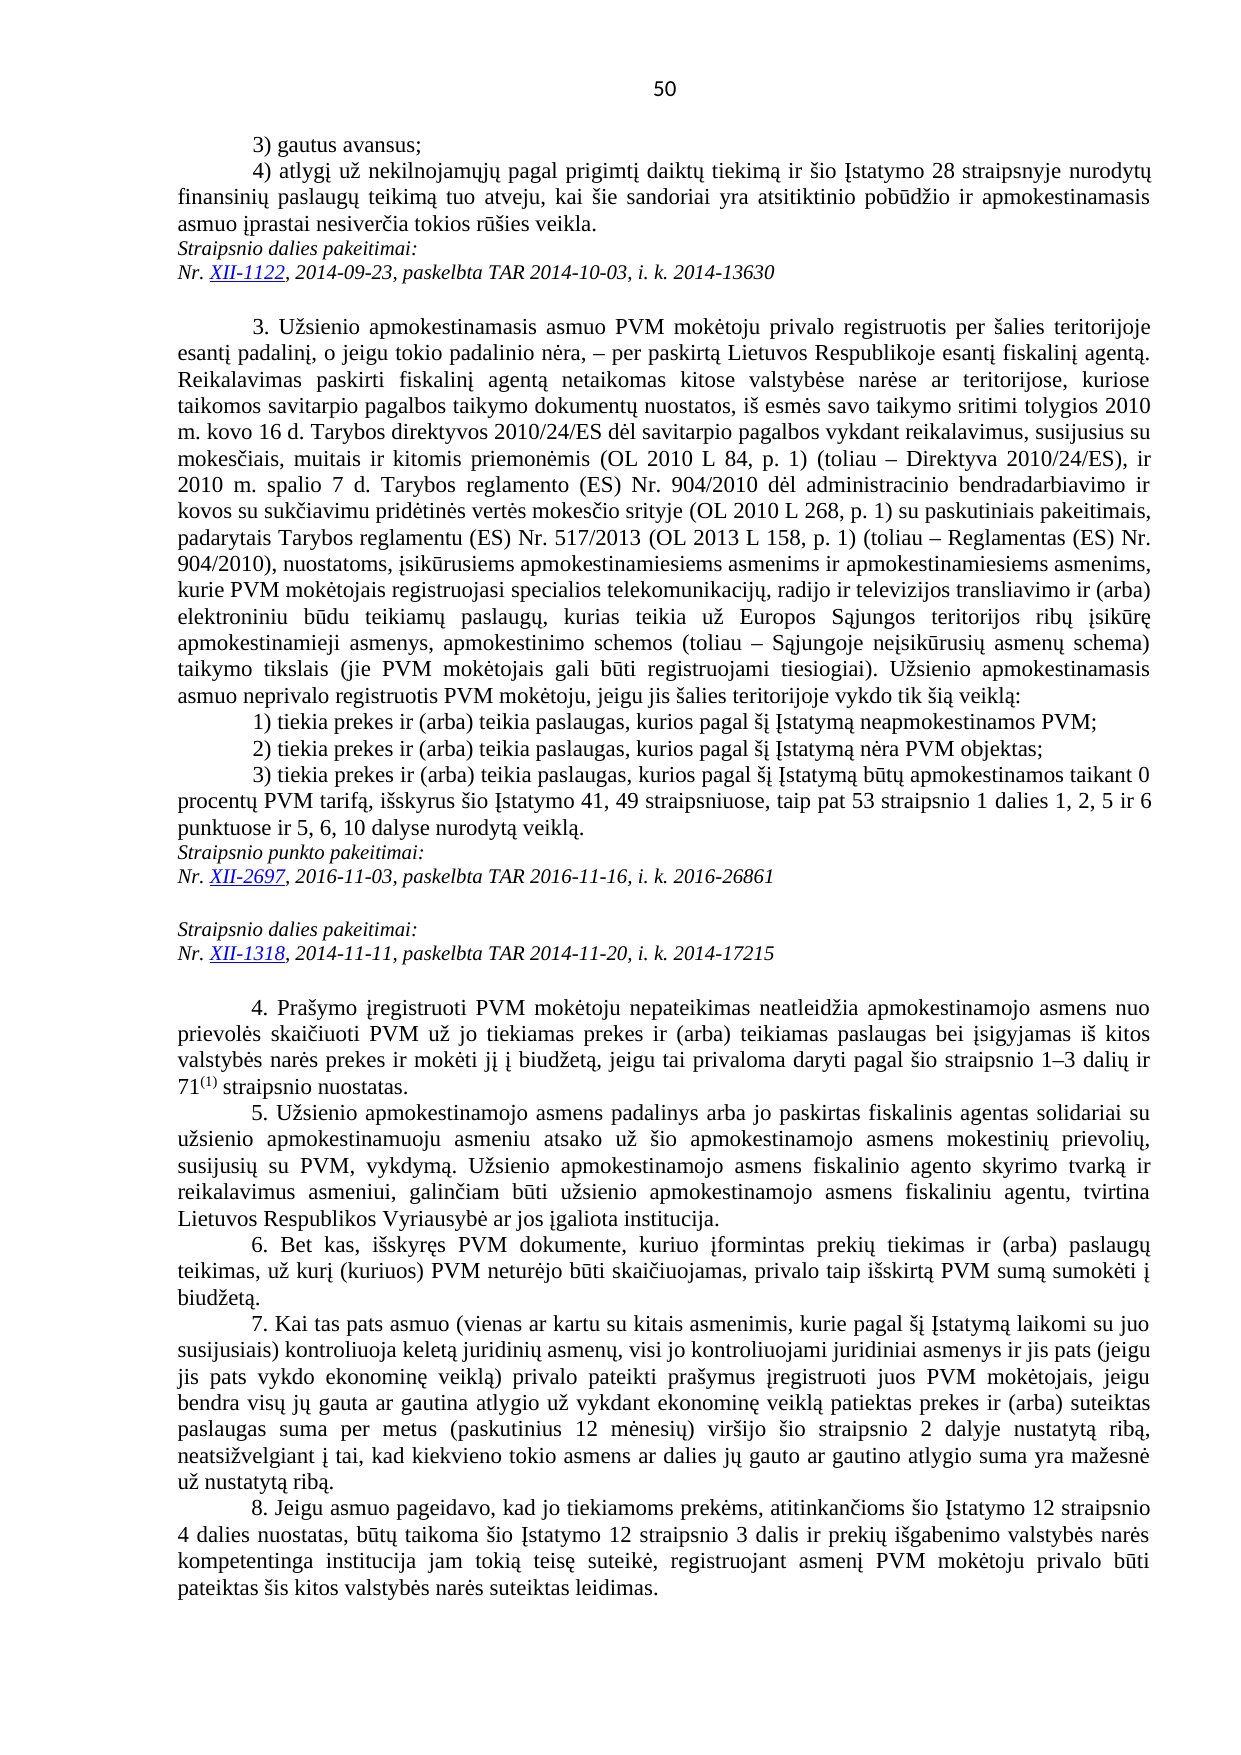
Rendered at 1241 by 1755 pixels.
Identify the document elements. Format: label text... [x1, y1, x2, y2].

text 6. Bet kas, išskyręs PVM dokumente, kuriuo įformintas prekių tiekimas ir (arba) paslaugų teikimas, už kurį (kuriuos) PVM neturėjo būti skaičiuojamas, privalo taip išskirtą PVM sumą sumokėti į biudžetą. [177, 1231, 1152, 1310]
text 3) tiekia prekes ir (arba) teikia paslaugas, kurios pagal šį Įstatymą būtų apmokestinamos taikant 0 procentų PVM tarifą, išskyrus šio Įstatymo 41, 49 straipsniuose, taip pat 53 straipsnio 1 dalies 1, 2, 5 ir 6 punktuose ir 5, 6, 10 dalyse nurodytą veiklą. [177, 761, 1152, 840]
text 3) gautus avansus; [177, 131, 1152, 157]
text 3. Užsienio apmokestinamasis asmuo PVM mokėtoju privalo registruotis per šalies teritorijoje esantį padalinį, o jeigu tokio padalinio nėra, – per paskirtą Lietuvos Respublikoje esantį fiskalinį agentą. Reikalavimas paskirti fiskalinį agentą netaikomas kitose valstybėse narėse ar teritorijose, kuriose taikomos savitarpio pagalbos taikymo dokumentų nuostatos, iš esmės savo taikymo sritimi tolygios 2010 m. kovo 16 d. Tarybos direktyvos 2010/24/ES dėl savitarpio pagalbos vykdant reikalavimus, susijusius su mokesčiais, muitais ir kitomis priemonėmis (OL 2010 L 84, p. 1) (toliau – Direktyva 2010/24/ES), ir 2010 m. spalio 7 d. Tarybos reglamento (ES) Nr. 904/2010 dėl administracinio bendradarbiavimo ir kovos su sukčiavimu pridėtinės vertės mokesčio srityje (OL 2010 L 268, p. 1) su paskutiniais pakeitimais, padarytais Tarybos reglamentu (ES) Nr. 517/2013 (OL 2013 L 158, p. 1) (toliau – Reglamentas (ES) Nr. 904/2010), nuostatoms, įsikūrusiems apmokestinamiesiems asmenims ir apmokestinamiesiems asmenims, kurie PVM mokėtojais registruojasi specialios telekomunikacijų, radijo ir televizijos transliavimo ir (arba) elektroniniu būdu teikiamų paslaugų, kurias teikia už Europos Sąjungos teritorijos ribų įsikūrę apmokestinamieji asmenys, apmokestinimo schemos (toliau – Sąjungoje neįsikūrusių asmenų schema) taikymo tikslais (jie PVM mokėtojais gali būti registruojami tiesiogiai). Užsienio apmokestinamasis asmuo neprivalo registruotis PVM mokėtoju, jeigu jis šalies teritorijoje vykdo tik šią veiklą: [177, 313, 1152, 708]
text 7. Kai tas pats asmuo (vienas ar kartu su kitais asmenimis, kurie pagal šį Įstatymą laikomi su juo susijusiais) kontroliuoja keletą juridinių asmenų, visi jo kontroliuojami juridiniai asmenys ir jis pats (jeigu jis pats vykdo ekonominę veiklą) privalo pateikti prašymus įregistruoti juos PVM mokėtojais, jeigu bendra visų jų gauta ar gautina atlygio už vykdant ekonominę veiklą patiektas prekes ir (arba) suteiktas paslaugas suma per metus (paskutinius 12 mėnesių) viršijo šio straipsnio 2 dalyje nustatytą ribą, neatsižvelgiant į tai, kad kiekvieno tokio asmens ar dalies jų gauto ar gautino atlygio suma yra mažesnė už nustatytą ribą. [177, 1310, 1152, 1494]
text Straipsnio punkto pakeitimai: [177, 840, 1152, 864]
text 8. Jeigu asmuo pageidavo, kad jo tiekiamoms prekėms, atitinkančioms šio Įstatymo 12 straipsnio 4 dalies nuostatas, būtų taikoma šio Įstatymo 12 straipsnio 3 dalis ir prekių išgabenimo valstybės narės kompetentinga institucija jam tokią teisę suteikė, registruojant asmenį PVM mokėtoju privalo būti pateiktas šis kitos valstybės narės suteiktas leidimas. [177, 1494, 1152, 1600]
text Nr. XII-2697, 2016-11-03, paskelbta TAR 2016-11-16, i. k. 2016-26861 [177, 864, 1152, 888]
text 2) tiekia prekes ir (arba) teikia paslaugas, kurios pagal šį Įstatymą nėra PVM objektas; [177, 734, 1152, 761]
text Straipsnio dalies pakeitimai: [177, 917, 1152, 941]
text 5. Užsienio apmokestinamojo asmens padalinys arba jo paskirtas fiskalinis agentas solidariai su užsienio apmokestinamuoju asmeniu atsako už šio apmokestinamojo asmens mokestinių prievolių, susijusių su PVM, vykdymą. Užsienio apmokestinamojo asmens fiskalinio agento skyrimo tvarką ir reikalavimus asmeniui, galinčiam būti užsienio apmokestinamojo asmens fiskaliniu agentu, tvirtina Lietuvos Respublikos Vyriausybė ar jos įgaliota institucija. [177, 1099, 1152, 1231]
text Nr. XII-1122, 2014-09-23, paskelbta TAR 2014-10-03, i. k. 2014-13630 [177, 260, 1152, 284]
text 1) tiekia prekes ir (arba) teikia paslaugas, kurios pagal šį Įstatymą neapmokestinamos PVM; [177, 708, 1152, 734]
text Nr. XII-1318, 2014-11-11, paskelbta TAR 2014-11-20, i. k. 2014-17215 [177, 941, 1152, 965]
text 4) atlygį už nekilnojamųjų pagal prigimtį daiktų tiekimą ir šio Įstatymo 28 straipsnyje nurodytų finansinių paslaugų teikimą tuo atveju, kai šie sandoriai yra atsitiktinio pobūdžio ir apmokestinamasis asmuo įprastai nesiverčia tokios rūšies veikla. [177, 157, 1152, 236]
text Straipsnio dalies pakeitimai: [177, 236, 1152, 260]
text 4. Prašymo įregistruoti PVM mokėtoju nepateikimas neatleidžia apmokestinamojo asmens nuo prievolės skaičiuoti PVM už jo tiekiamas prekes ir (arba) teikiamas paslaugas bei įsigyjamas iš kitos valstybės narės prekes ir mokėti jį į biudžetą, jeigu tai privaloma daryti pagal šio straipsnio 1–3 dalių ir 71(1) straipsnio nuostatas. [177, 994, 1152, 1099]
